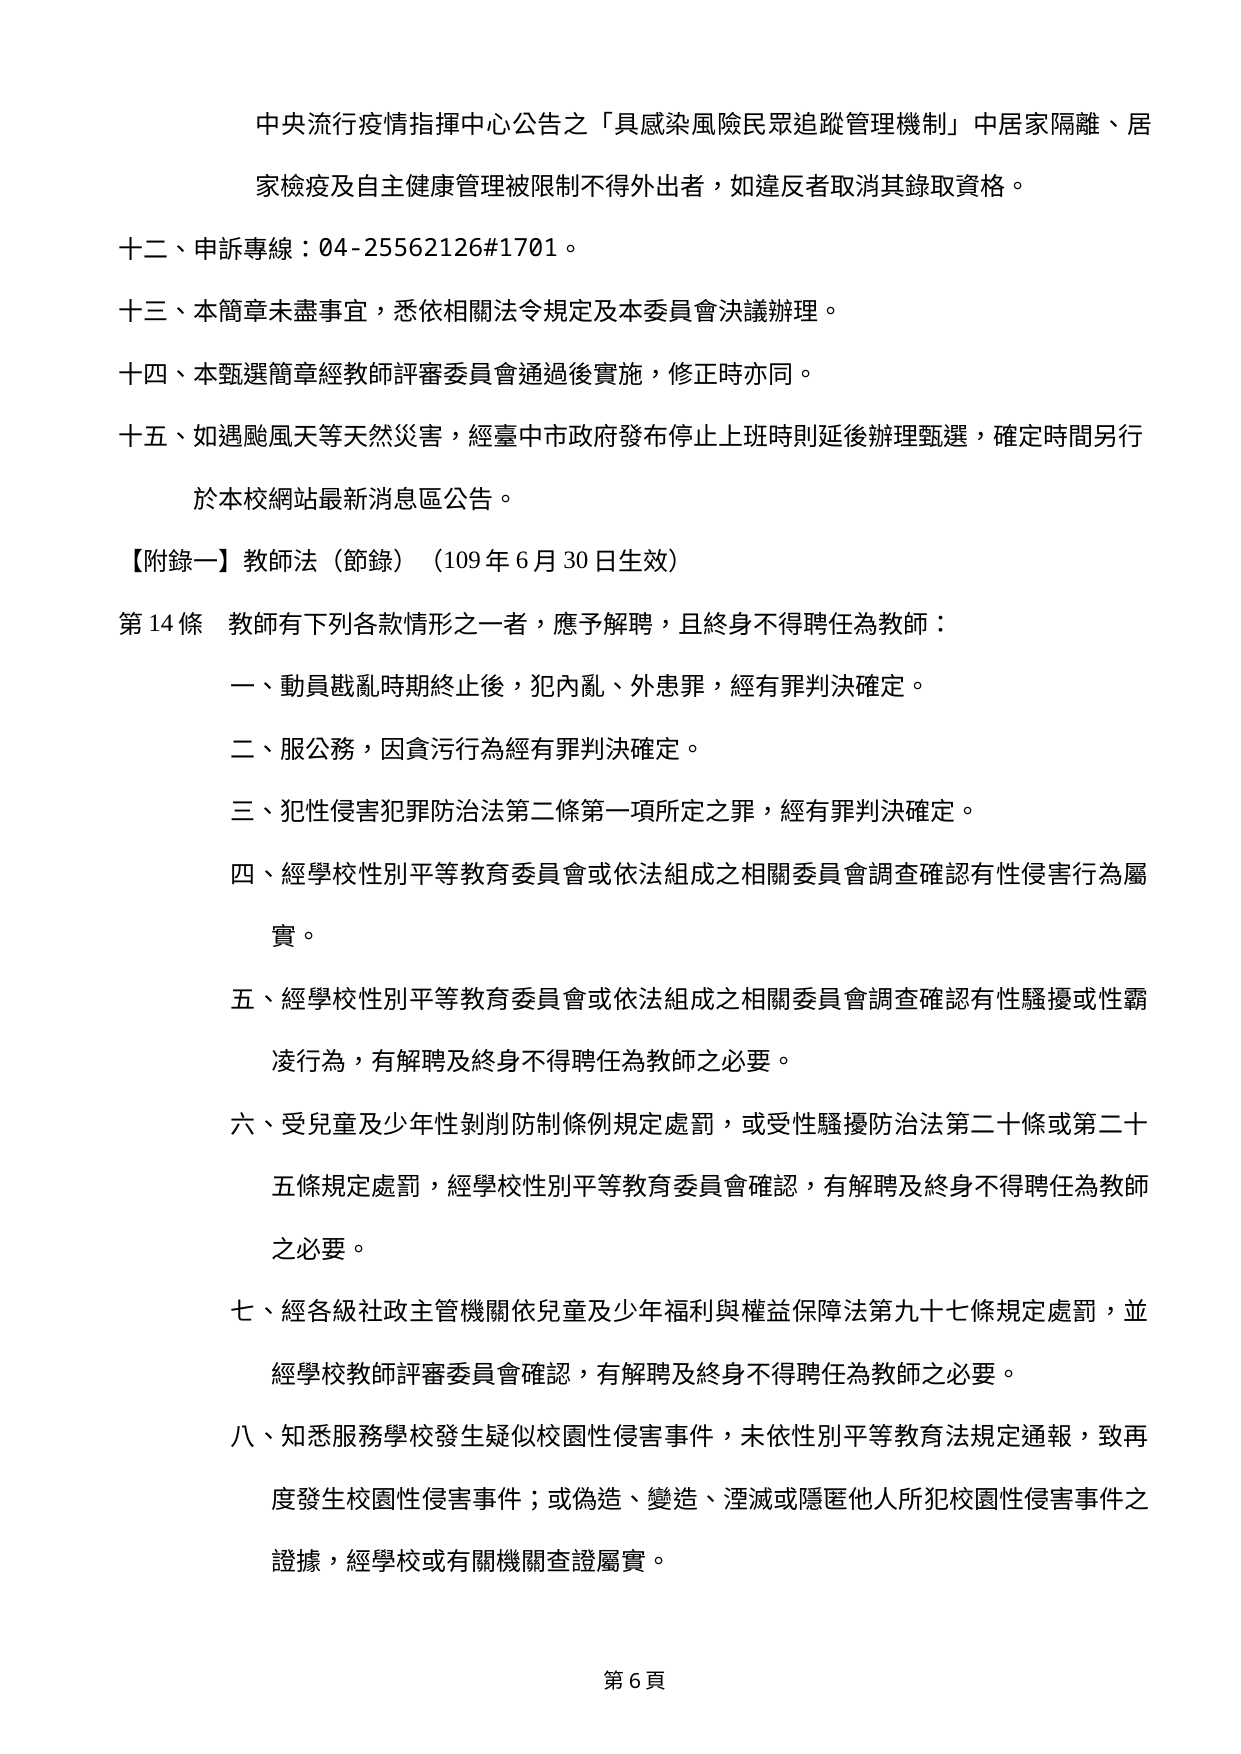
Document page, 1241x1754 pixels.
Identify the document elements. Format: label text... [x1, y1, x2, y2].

list 中央流行疫情指揮中心公告之「具感染風險民眾追蹤管理機制」中居家隔離、居家檢疫及自主健康管理被限制不得外出者，如違反者取消其錄取資格。 [181, 81, 1152, 206]
text 八、知悉服務學校發生疑似校園性侵害事件，未依性別平等教育法規定通報，致再度發生校園性侵害事件；或偽造、變造、湮滅或隱匿他人所犯校園性侵害事件之證據，經學校或有關機關查證屬實。 [230, 1393, 1152, 1581]
text 十五、如遇颱風天等天然災害，經臺中市政府發布停止上班時則延後辦理甄選，確定時間另行於本校網站最新消息區公告。 [118, 393, 1152, 518]
text 十二、申訴專線：04-25562126#1701。 [118, 206, 1152, 268]
text 第14條 教師有下列各款情形之一者，應予解聘，且終身不得聘任為教師： [118, 581, 1152, 643]
text 十三、本簡章未盡事宜，悉依相關法令規定及本委員會決議辦理。 [118, 268, 1152, 331]
text 七、經各級社政主管機關依兒童及少年福利與權益保障法第九十七條規定處罰，並經學校教師評審委員會確認，有解聘及終身不得聘任為教師之必要。 [230, 1268, 1152, 1393]
text 十四、本甄選簡章經教師評審委員會通過後實施，修正時亦同。 [118, 331, 1152, 393]
text 六、受兒童及少年性剝削防制條例規定處罰，或受性騷擾防治法第二十條或第二十五條規定處罰，經學校性別平等教育委員會確認，有解聘及終身不得聘任為教師之必要。 [230, 1081, 1152, 1268]
text 【附錄一】教師法（節錄）（109年6月30日生效） [118, 518, 1152, 581]
text 三、犯性侵害犯罪防治法第二條第一項所定之罪，經有罪判決確定。 [230, 768, 1152, 831]
text 五、經學校性別平等教育委員會或依法組成之相關委員會調查確認有性騷擾或性霸凌行為，有解聘及終身不得聘任為教師之必要。 [230, 956, 1152, 1081]
text 四、經學校性別平等教育委員會或依法組成之相關委員會調查確認有性侵害行為屬實。 [230, 831, 1152, 956]
text 一、動員戡亂時期終止後，犯內亂、外患罪，經有罪判決確定。 [230, 643, 1152, 706]
text 二、服公務，因貪污行為經有罪判決確定。 [230, 706, 1152, 768]
